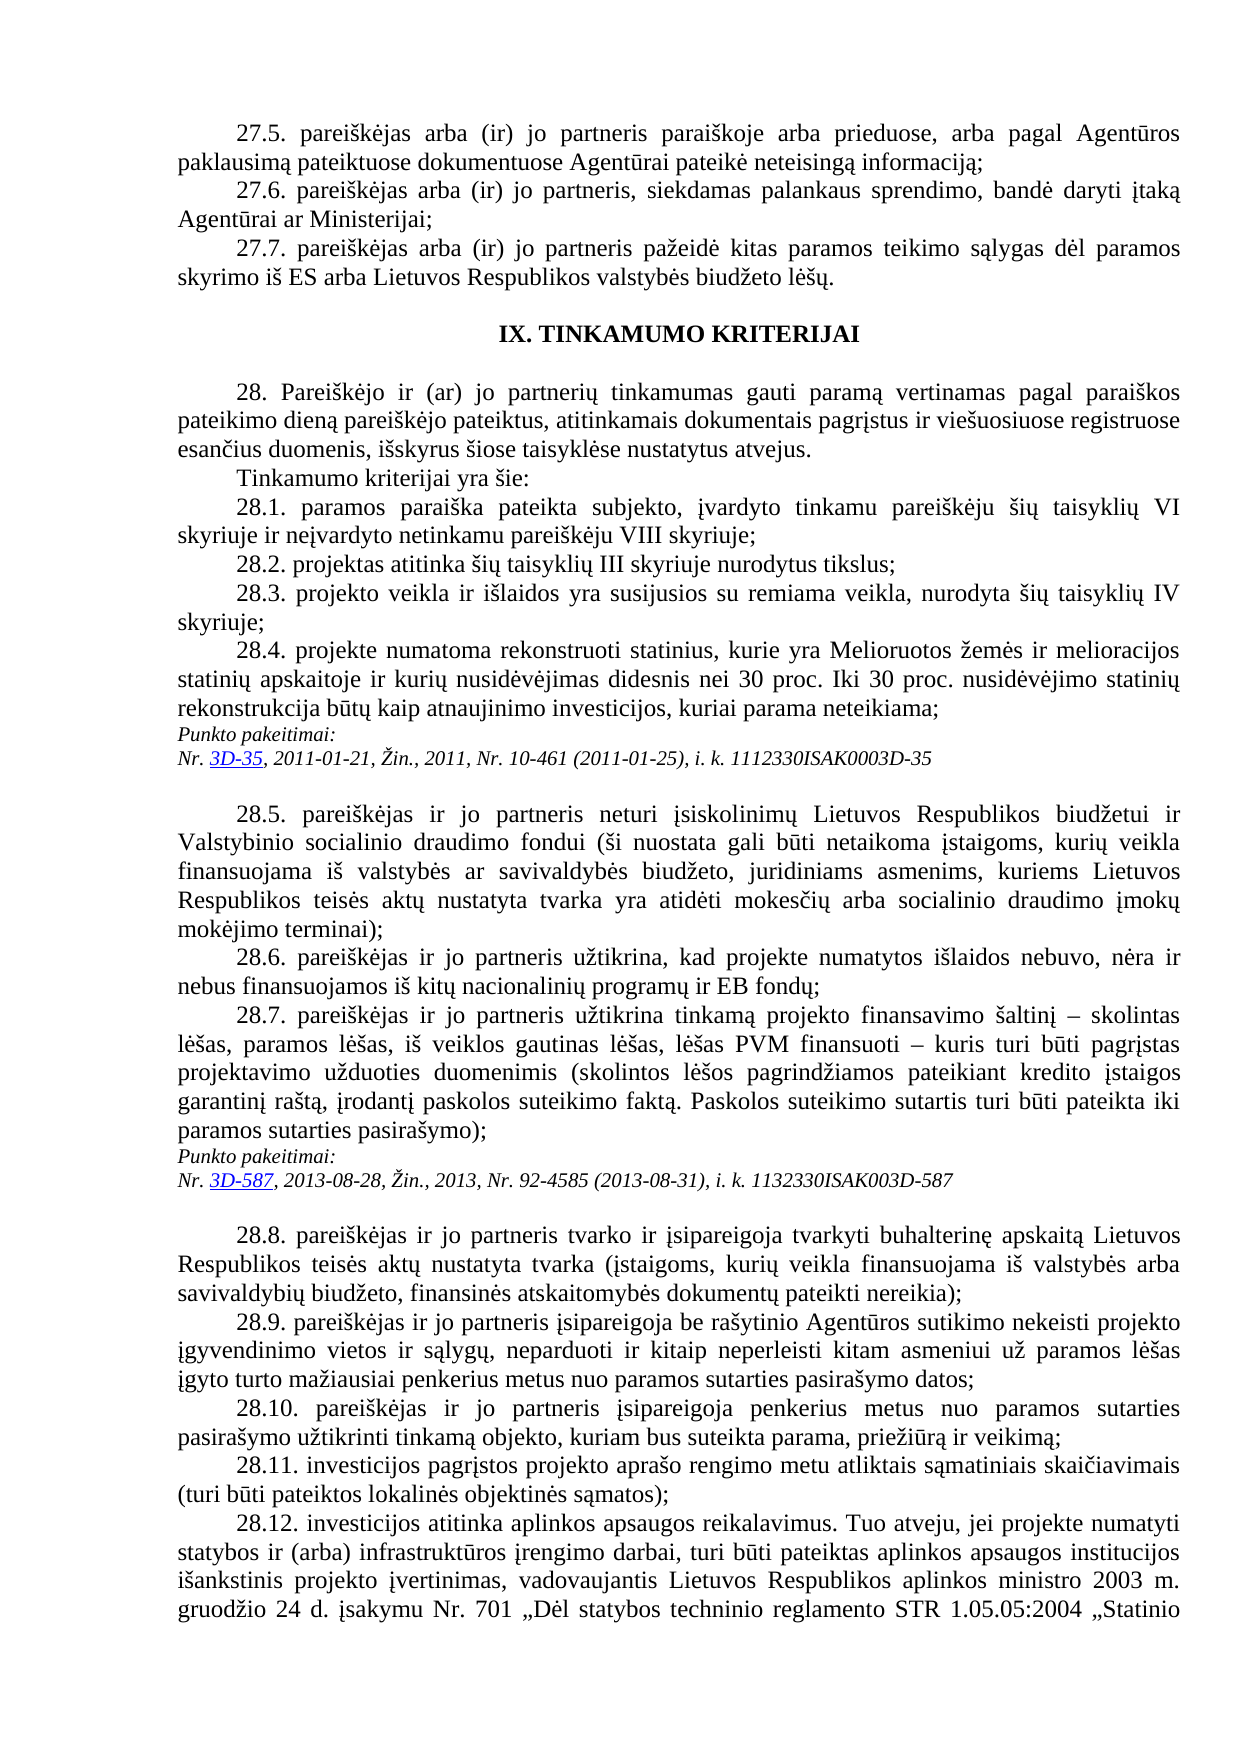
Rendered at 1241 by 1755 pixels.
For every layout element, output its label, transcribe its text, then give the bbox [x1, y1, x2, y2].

text 28.3. projekto veikla ir išlaidos yra susijusios su remiama veikla, nurodyta šių taisyklių IV skyriuje; [177, 578, 1181, 636]
text Tinkamumo kriterijai yra šie: [177, 463, 1181, 492]
text 28.8. pareiškėjas ir jo partneris tvarko ir įsipareigoja tvarkyti buhalterinę apskaitą Lietuvos Respublikos teisės aktų nustatyta tvarka (įstaigoms, kurių veikla finansuojama iš valstybės arba savivaldybių biudžeto, finansinės atskaitomybės dokumentų pateikti nereikia); [177, 1221, 1181, 1307]
text 28.2. projektas atitinka šių taisyklių III skyriuje nurodytus tikslus; [177, 549, 1181, 578]
text Punkto pakeitimai: [177, 1144, 1181, 1168]
text 28. Pareiškėjo ir (ar) jo partnerių tinkamumas gauti paramą vertinamas pagal paraiškos pateikimo dieną pareiškėjo pateiktus, atitinkamais dokumentais pagrįstus ir viešuosiuose registruose esančius duomenis, išskyrus šiose taisyklėse nustatytus atvejus. [177, 377, 1181, 463]
text 27.5. pareiškėjas arba (ir) jo partneris paraiškoje arba prieduose, arba pagal Agentūros paklausimą pateiktuose dokumentuose Agentūrai pateikė neteisingą informaciją; [177, 118, 1181, 176]
text 28.10. pareiškėjas ir jo partneris įsipareigoja penkerius metus nuo paramos sutarties pasirašymo užtikrinti tinkamą objekto, kuriam bus suteikta parama, priežiūrą ir veikimą; [177, 1393, 1181, 1451]
text 28.6. pareiškėjas ir jo partneris užtikrina, kad projekte numatytos išlaidos nebuvo, nėra ir nebus finansuojamos iš kitų nacionalinių programų ir EB fondų; [177, 942, 1181, 1000]
text 28.7. pareiškėjas ir jo partneris užtikrina tinkamą projekto finansavimo šaltinį – skolintas lėšas, paramos lėšas, iš veiklos gautinas lėšas, lėšas PVM finansuoti – kuris turi būti pagrįstas projektavimo užduoties duomenimis (skolintos lėšos pagrindžiamos pateikiant kredito įstaigos garantinį raštą, įrodantį paskolos suteikimo faktą. Paskolos suteikimo sutartis turi būti pateikta iki paramos sutarties pasirašymo); [177, 1000, 1181, 1144]
text 28.9. pareiškėjas ir jo partneris įsipareigoja be rašytinio Agentūros sutikimo nekeisti projekto įgyvendinimo vietos ir sąlygų, neparduoti ir kitaip neperleisti kitam asmeniui už paramos lėšas įgyto turto mažiausiai penkerius metus nuo paramos sutarties pasirašymo datos; [177, 1307, 1181, 1393]
text 28.1. paramos paraiška pateikta subjekto, įvardyto tinkamu pareiškėju šių taisyklių VI skyriuje ir neįvardyto netinkamu pareiškėju VIII skyriuje; [177, 492, 1181, 549]
text 27.7. pareiškėjas arba (ir) jo partneris pažeidė kitas paramos teikimo sąlygas dėl paramos skyrimo iš ES arba Lietuvos Respublikos valstybės biudžeto lėšų. [177, 233, 1181, 291]
text 28.5. pareiškėjas ir jo partneris neturi įsiskolinimų Lietuvos Respublikos biudžetui ir Valstybinio socialinio draudimo fondui (ši nuostata gali būti netaikoma įstaigoms, kurių veikla finansuojama iš valstybės ar savivaldybės biudžeto, juridiniams asmenims, kuriems Lietuvos Respublikos teisės aktų nustatyta tvarka yra atidėti mokesčių arba socialinio draudimo įmokų mokėjimo terminai); [177, 799, 1181, 942]
text Punkto pakeitimai: [177, 722, 1181, 746]
text Nr. 3D-587, 2013-08-28, Žin., 2013, Nr. 92-4585 (2013-08-31), i. k. 1132330ISAK003D-587 [177, 1168, 1181, 1192]
text 28.11. investicijos pagrįstos projekto aprašo rengimo metu atliktais sąmatiniais skaičiavimais (turi būti pateiktos lokalinės objektinės sąmatos); [177, 1451, 1181, 1508]
text 28.4. projekte numatoma rekonstruoti statinius, kurie yra Melioruotos žemės ir melioracijos statinių apskaitoje ir kurių nusidėvėjimas didesnis nei 30 proc. Iki 30 proc. nusidėvėjimo statinių rekonstrukcija būtų kaip atnaujinimo investicijos, kuriai parama neteikiama; [177, 636, 1181, 722]
text 27.6. pareiškėjas arba (ir) jo partneris, siekdamas palankaus sprendimo, bandė daryti įtaką Agentūrai ar Ministerijai; [177, 176, 1181, 233]
text 28.12. investicijos atitinka aplinkos apsaugos reikalavimus. Tuo atveju, jei projekte numatyti statybos ir (arba) infrastruktūros įrengimo darbai, turi būti pateiktas aplinkos apsaugos institucijos išankstinis projekto įvertinimas, vadovaujantis Lietuvos Respublikos aplinkos ministro 2003 m. gruodžio 24 d. įsakymu Nr. 701 „Dėl statybos techninio reglamento STR 1.05.05:2004 „Statinio [177, 1508, 1181, 1623]
text Nr. 3D-35, 2011-01-21, Žin., 2011, Nr. 10-461 (2011-01-25), i. k. 1112330ISAK0003D-35 [177, 746, 1181, 770]
text IX. TINKAMUMO KRITERIJAI [177, 319, 1181, 348]
